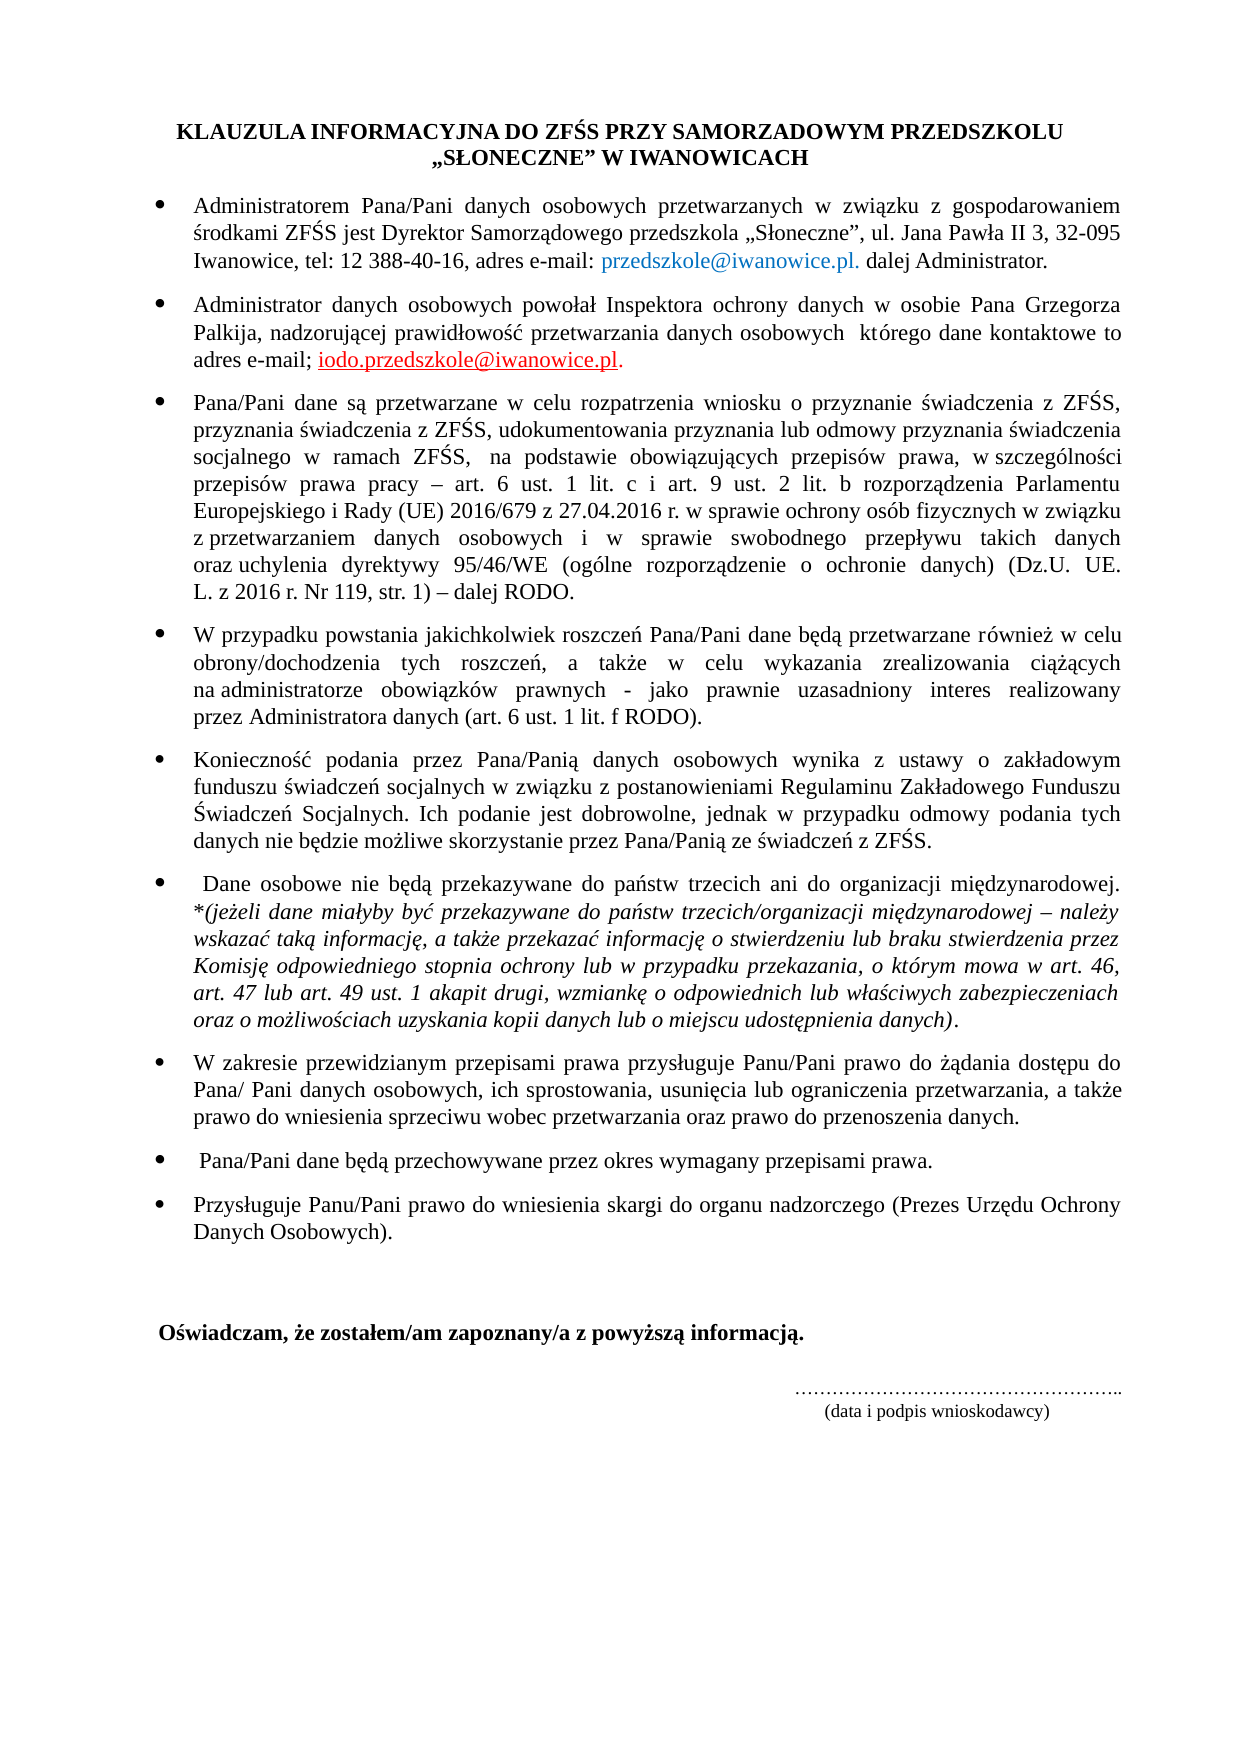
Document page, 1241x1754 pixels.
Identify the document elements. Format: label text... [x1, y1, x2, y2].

list Administrator danych osobowych powołał Inspektora ochrony danych w osobie Pana Grzegorza Palkija, nadzorującej prawidłowość przetwarzania danych osobowych którego dane kontaktowe to adres e-mail; iodo.przedszkole@iwanowice.pl. [156, 291, 1122, 372]
text Oświadczam, że zostałem/am zapoznany/a z powyższą informacją. [118, 1318, 1122, 1345]
list Pana/Pani dane będą przechowywane przez okres wymagany przepisami prawa. [156, 1146, 1122, 1173]
list Administratorem Pana/Pani danych osobowych przetwarzanych w związku z gospodarowaniem środkami ZFŚS jest Dyrektor Samorządowego przedszkola „Słoneczne”, ul. Jana Pawła II 3, 32-095 Iwanowice, tel: 12 388-40-16, adres e-mail: przedszkole@iwanowice.pl. dalej Administrator. [156, 192, 1122, 274]
list Przysługuje Panu/Pani prawo do wniesienia skargi do organu nadzorczego (Prezes Urzędu Ochrony Danych Osobowych). [156, 1190, 1122, 1244]
text (data i podpis wnioskodawcy) [118, 1399, 1122, 1421]
text …………………………………………….. [118, 1372, 1122, 1399]
list Konieczność podania przez Pana/Panią danych osobowych wynika z ustawy o zakładowym funduszu świadczeń socjalnych w związku z postanowieniami Regulaminu Zakładowego Funduszu Świadczeń Socjalnych. Ich podanie jest dobrowolne, jednak w przypadku odmowy podania tych danych nie będzie możliwe skorzystanie przez Pana/Panią ze świadczeń z ZFŚS. [156, 746, 1122, 854]
text KLAUZULA INFORMACYJNA DO ZFŚS PRZY SAMORZADOWYM PRZEDSZKOLU „SŁONECZNE” W IWANOWICACH [118, 118, 1122, 171]
list W przypadku powstania jakichkolwiek roszczeń Pana/Pani dane będą przetwarzane również w celu obrony/dochodzenia tych roszczeń, a także w celu wykazania zrealizowania ciążących na administratorze obowiązków prawnych - jako prawnie uzasadniony interes realizowany przez Administratora danych (art. 6 ust. 1 lit. f RODO). [156, 621, 1122, 729]
list Dane osobowe nie będą przekazywane do państw trzecich ani do organizacji międzynarodowej. *(jeżeli dane miałyby być przekazywane do państw trzecich/organizacji międzynarodowej – należy wskazać taką informację, a także przekazać informację o stwierdzeniu lub braku stwierdzenia przez Komisję odpowiedniego stopnia ochrony lub w przypadku przekazania, o którym mowa w art. 46, art. 47 lub art. 49 ust. 1 akapit drugi, wzmiankę o odpowiednich lub właściwych zabezpieczeniach oraz o możliwościach uzyskania kopii danych lub o miejscu udostępnienia danych). [156, 870, 1122, 1032]
list W zakresie przewidzianym przepisami prawa przysługuje Panu/Pani prawo do żądania dostępu do Pana/ Pani danych osobowych, ich sprostowania, usunięcia lub ograniczenia przetwarzania, a także prawo do wniesienia sprzeciwu wobec przetwarzania oraz prawo do przenoszenia danych. [156, 1049, 1122, 1130]
list Pana/Pani dane są przetwarzane w celu rozpatrzenia wniosku o przyznanie świadczenia z ZFŚS, przyznania świadczenia z ZFŚS, udokumentowania przyznania lub odmowy przyznania świadczenia socjalnego w ramach ZFŚS, na podstawie obowiązujących przepisów prawa, w szczególności przepisów prawa pracy – art. 6 ust. 1 lit. c i art. 9 ust. 2 lit. b rozporządzenia Parlamentu Europejskiego i Rady (UE) 2016/679 z 27.04.2016 r. w sprawie ochrony osób fizycznych w związku z przetwarzaniem danych osobowych i w sprawie swobodnego przepływu takich danych oraz uchylenia dyrektywy 95/46/WE (ogólne rozporządzenie o ochronie danych) (Dz.U. UE. L. z 2016 r. Nr 119, str. 1) – dalej RODO. [156, 389, 1122, 604]
